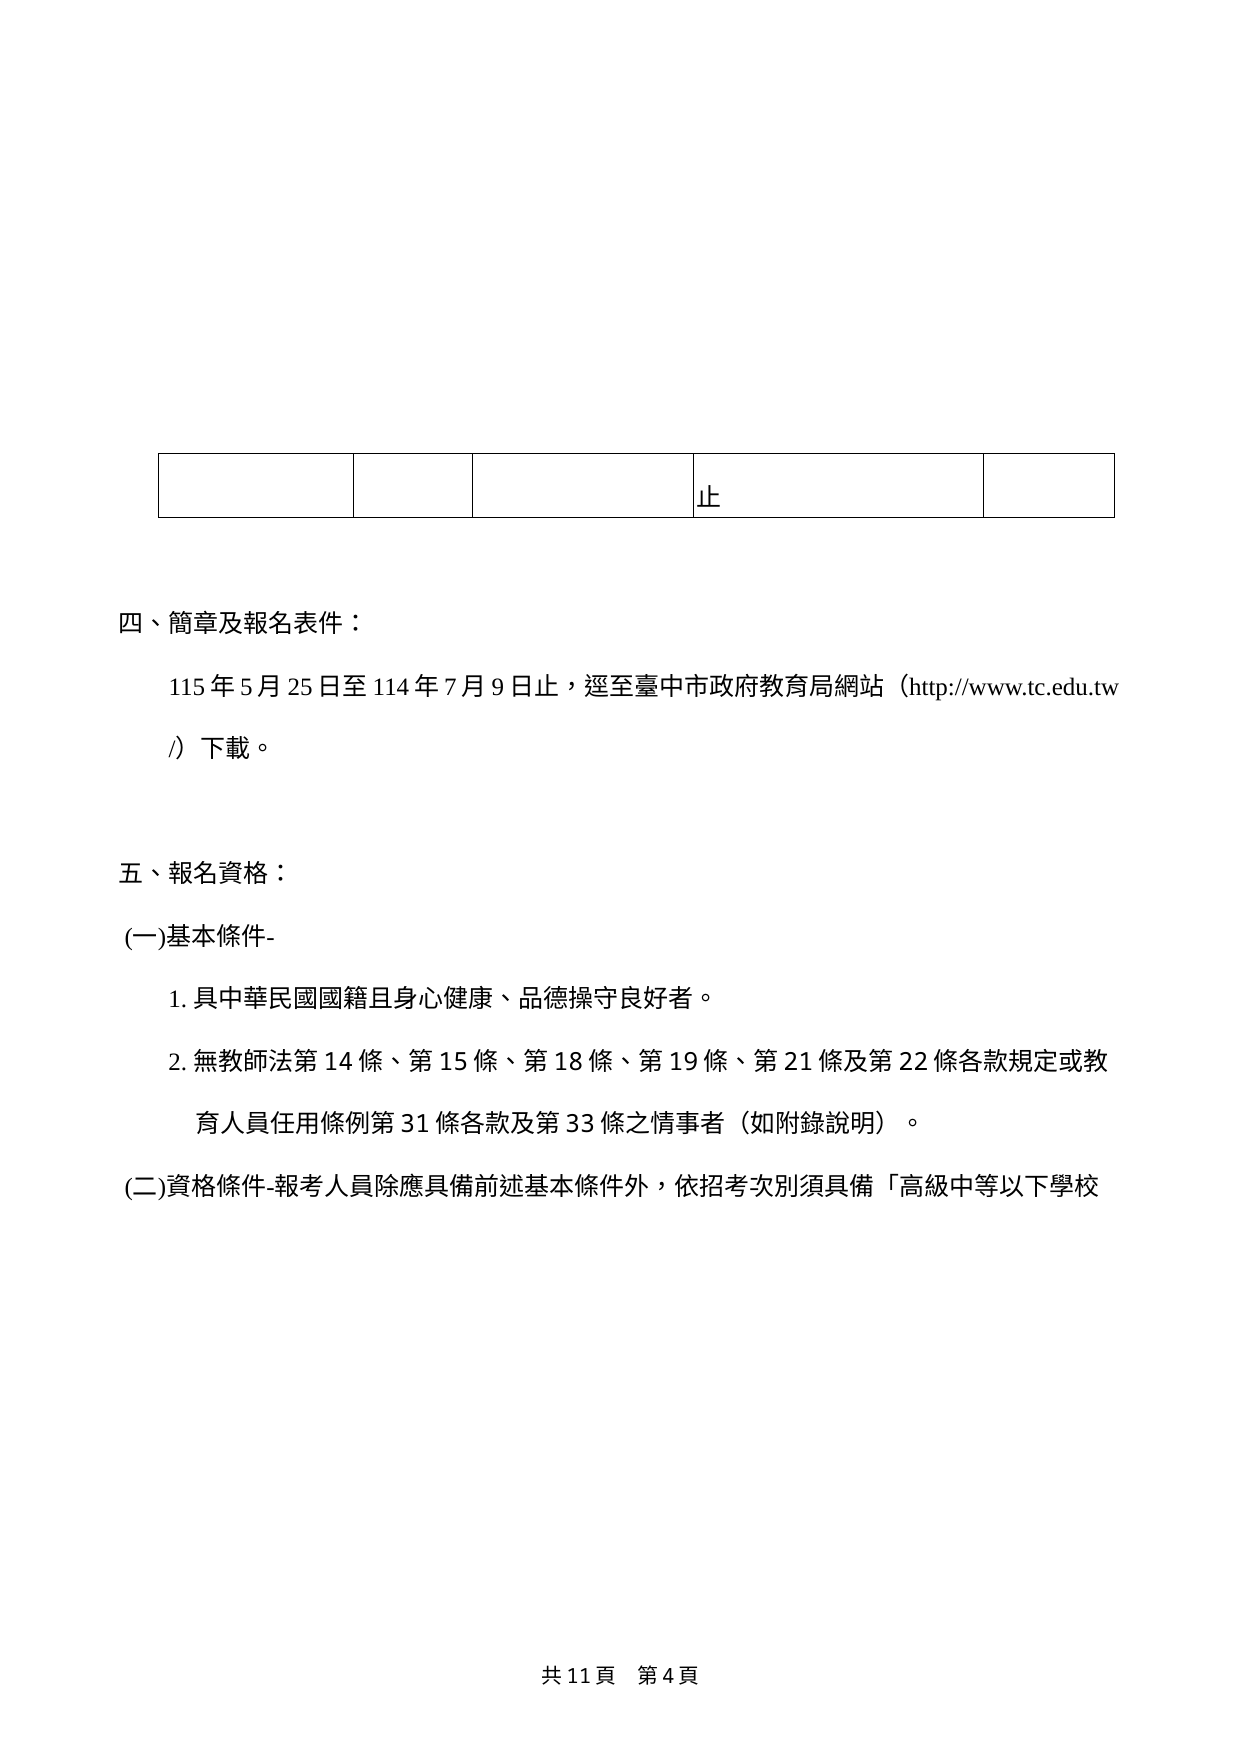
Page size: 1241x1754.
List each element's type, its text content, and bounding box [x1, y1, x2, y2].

text (二)資格條件-報考人員除應具備前述基本條件外，依招考次別須具備「高級中等以下學校 [118, 1143, 1122, 1205]
text 五、報名資格： [118, 830, 1122, 893]
text 四、簡章及報名表件： 115年5月25日至114年7月9日止，逕至臺中市政府教育局網站（http://www.tc.edu.tw/）下載。 [118, 580, 1122, 768]
table_cell [159, 454, 353, 517]
table_cell 止 [694, 454, 983, 517]
text 2. 無教師法第14條、第15條、第18條、第19條、第21條及第22條各款規定或教育人員任用條例第31條各款及第33條之情事者（如附錄說明）。 [118, 1018, 1122, 1143]
table_cell [354, 454, 472, 517]
text (一)基本條件- [118, 893, 1122, 955]
text 1. 具中華民國國籍且身心健康、品德操守良好者。 [118, 955, 1122, 1018]
table_cell [984, 454, 1114, 517]
table_cell [473, 454, 693, 517]
